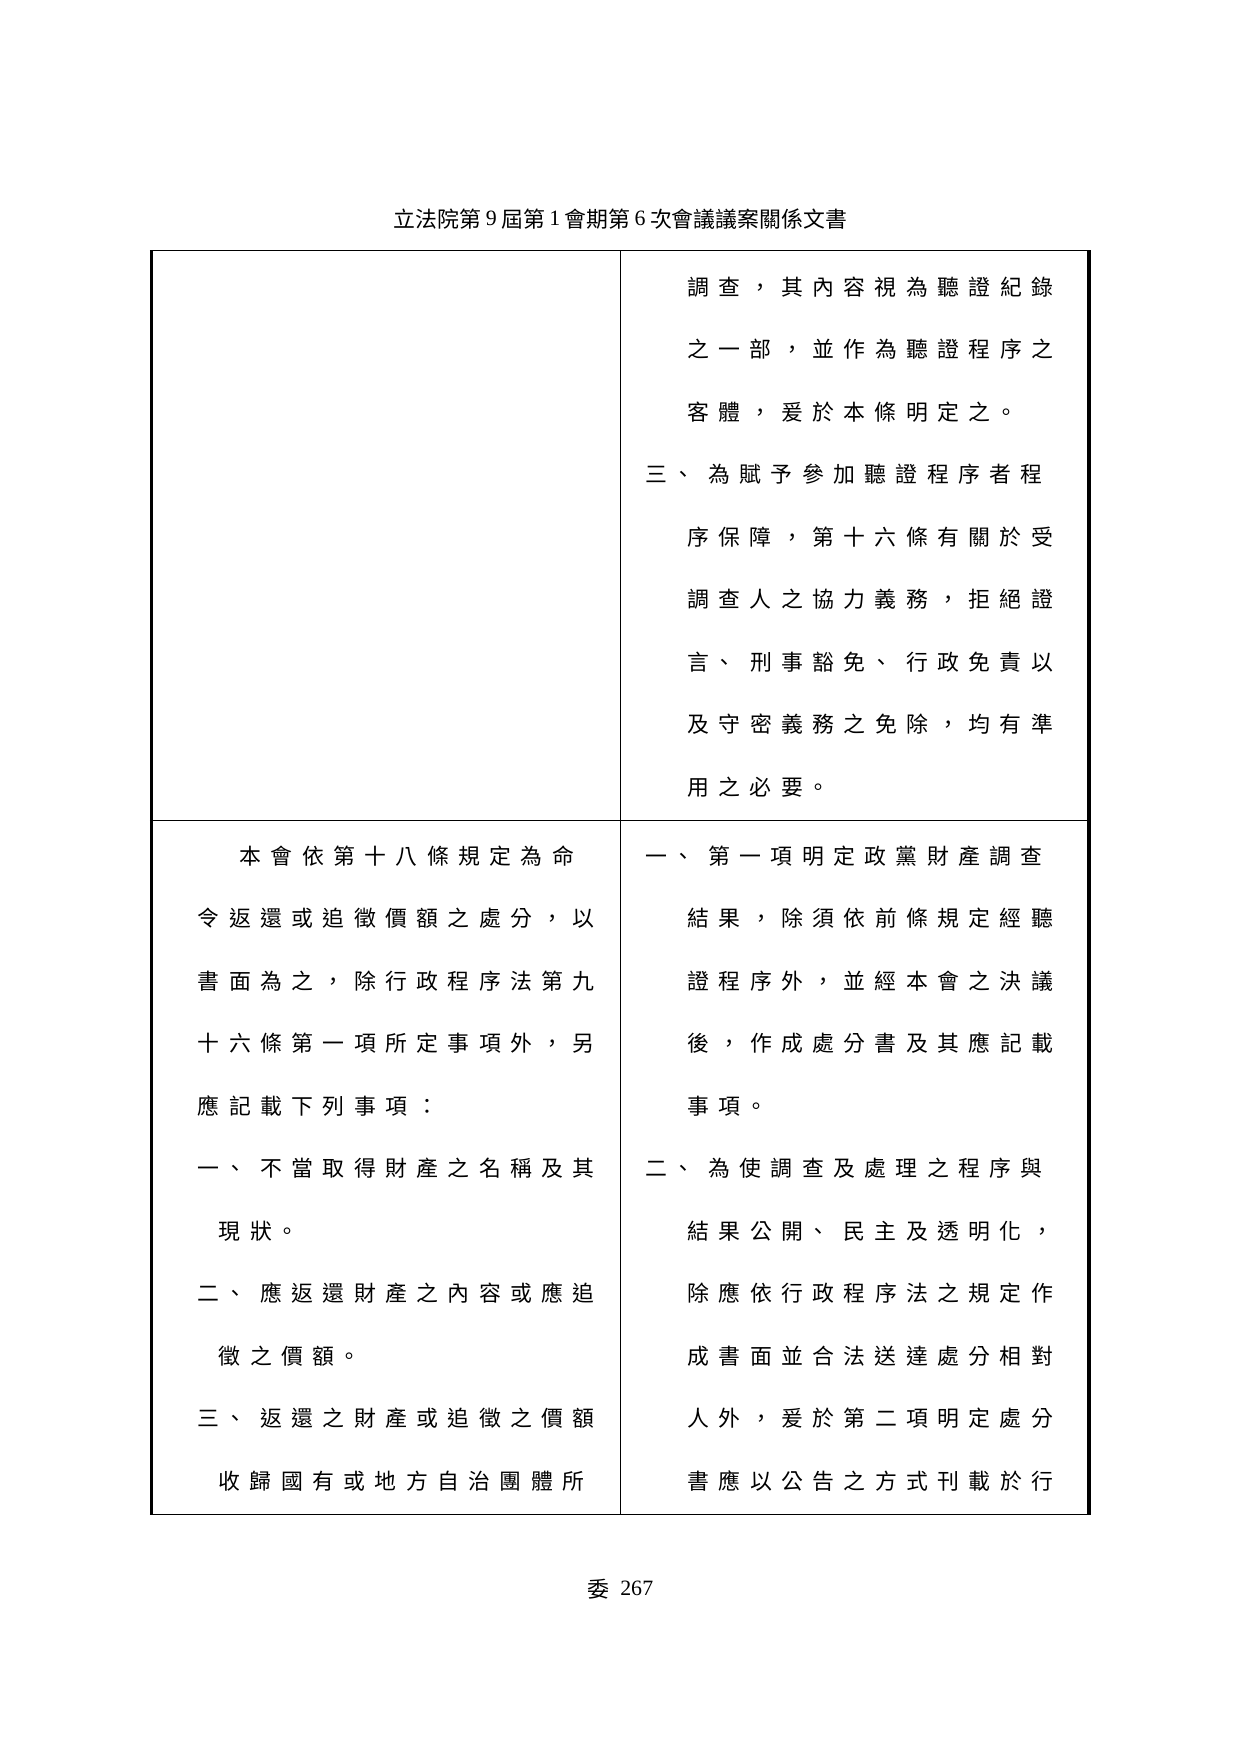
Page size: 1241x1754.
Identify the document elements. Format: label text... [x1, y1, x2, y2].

table_cell 第二十條 （處分書之記載） 本會依第十八條規定為命令返還或追徵價額之處分，以書面為之，除行政程序法第九十六條第一項所定事項外，另應記載下列事項： 一、不當取得財產之名稱及其現狀。 二、應返還財產之內容或應追徵之價額。 三、返還之財產或追徵之價額收歸國有或地方自治團體所有。 四、履行期限。 前項處分書，除依行政程序法規定送達當事人外，並刊載於行政院公報及行政院網站，對外公告之。 [153, 821, 620, 1514]
table_cell 調查，其內容視為聽證紀錄之一部，並作為聽證程序之客體，爰於本條明定之。 三、為賦予參加聽證程序者程序保障，第十六條有關於受調查人之協力義務，拒絕證言、刑事豁免、行政免責以及守密義務之免除，均有準用之必要。 [621, 251, 1087, 819]
table_cell 一、第一項明定政黨財產調查結果，除須依前條規定經聽證程序外，並經本會之決議後，作成處分書及其應記載事項。 二、為使調查及處理之程序與結果公開、民主及透明化，除應依行政程序法之規定作成書面並合法送達處分相對人外，爰於第二項明定處分書應以公告之方式刊載於行 [621, 821, 1087, 1514]
table_cell 第十九條 （聽證程序） 本會依前條規定為命令返還或追徵價額之處分前，應依行政程序法舉行聽證。 本會於聽證期日前所已完成之調查，應於舉行聽證七日前公佈之，其內容視為聽證紀錄之一部。 第十六條之規定，於參加聽證之當事人、證人、鑑定人及其他到場人，準用之。 [153, 251, 620, 819]
